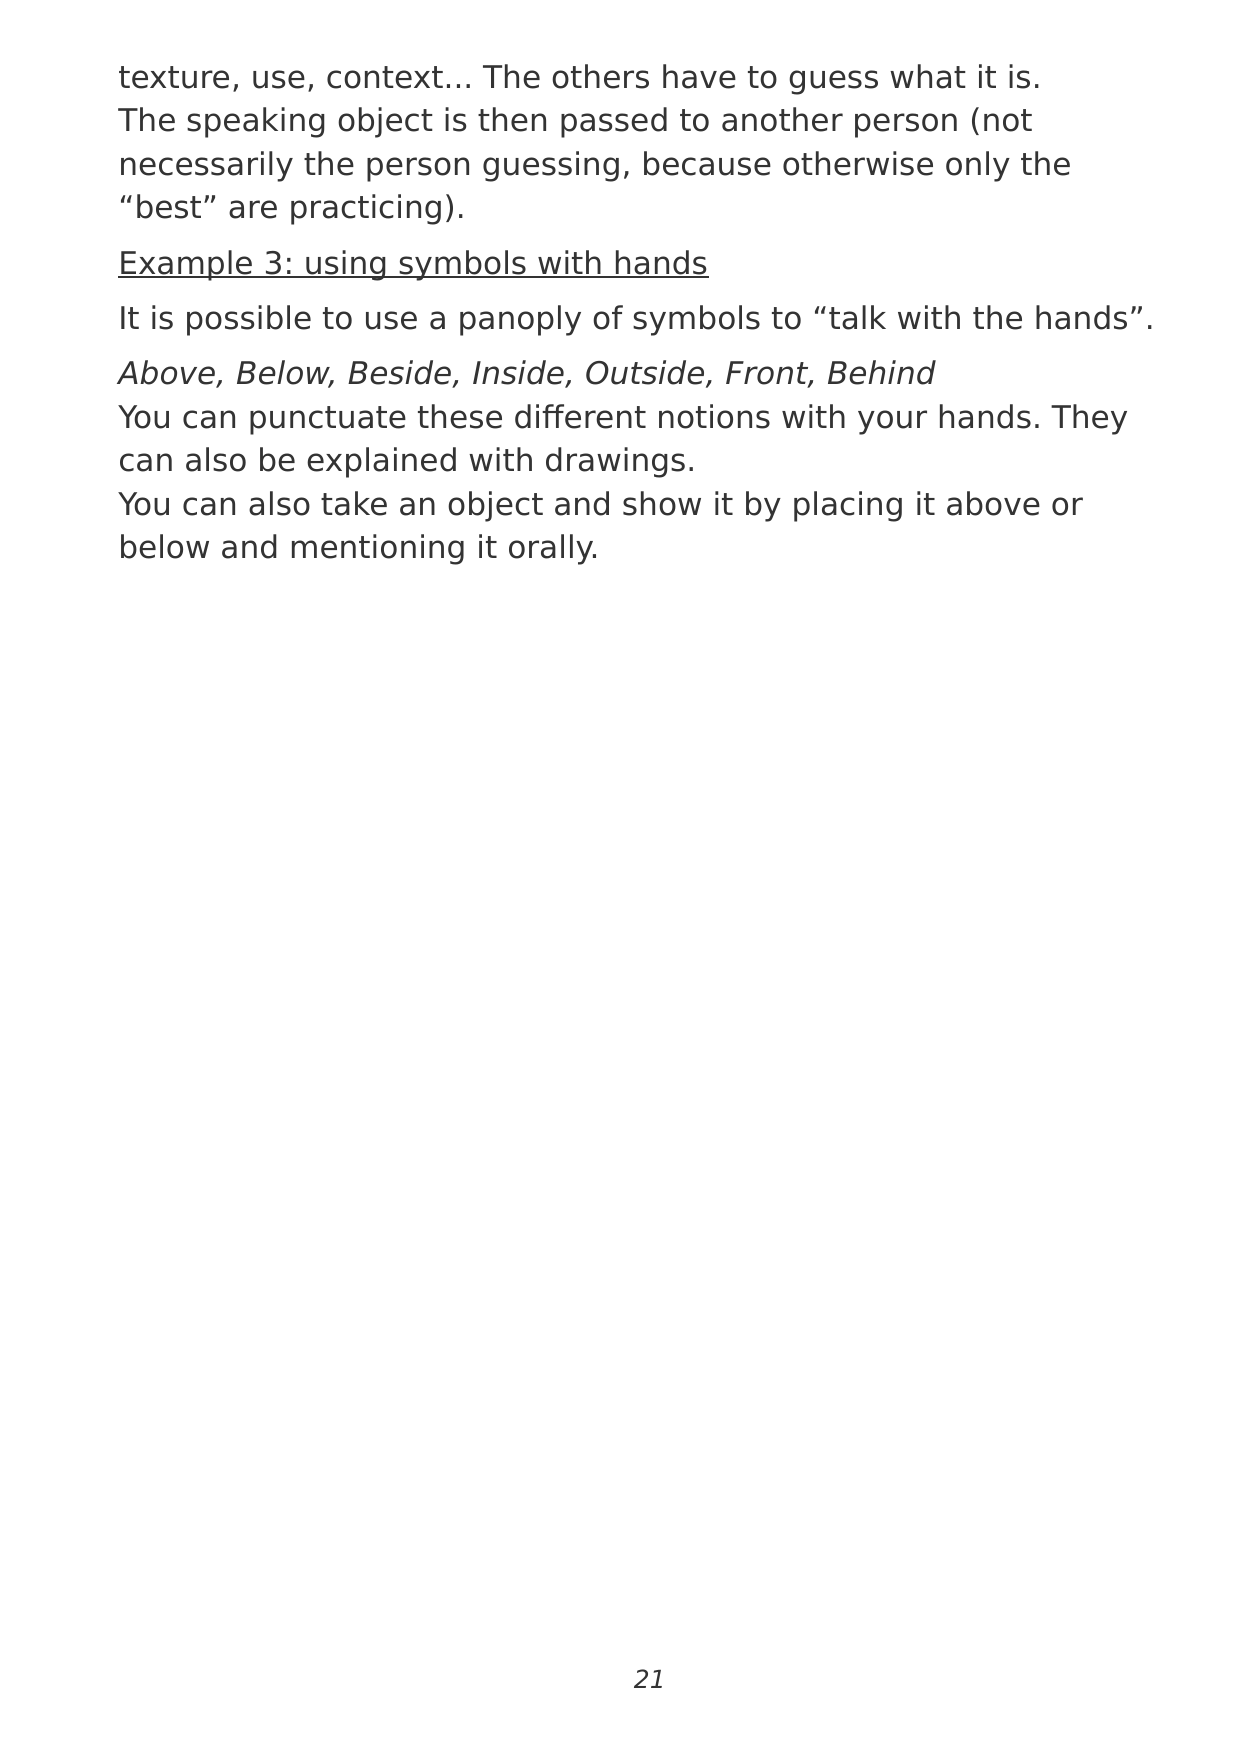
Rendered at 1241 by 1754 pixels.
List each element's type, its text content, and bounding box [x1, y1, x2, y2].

text texture, use, context... The others have to guess what it is. The speaking object is then passed to another person (not necessarily the person guessing, because otherwise only the “best” are practicing). [118, 59, 1181, 226]
text It is possible to use a panoply of symbols to “talk with the hands”. [118, 300, 1181, 337]
text Example 3: using symbols with hands [118, 245, 1181, 281]
text Above, Below, Beside, Inside, Outside, Front, Behind You can punctuate these different notions with your hands. They can also be explained with drawings. You can also take an object and show it by placing it above or below and mentioning it orally. [118, 356, 1181, 566]
